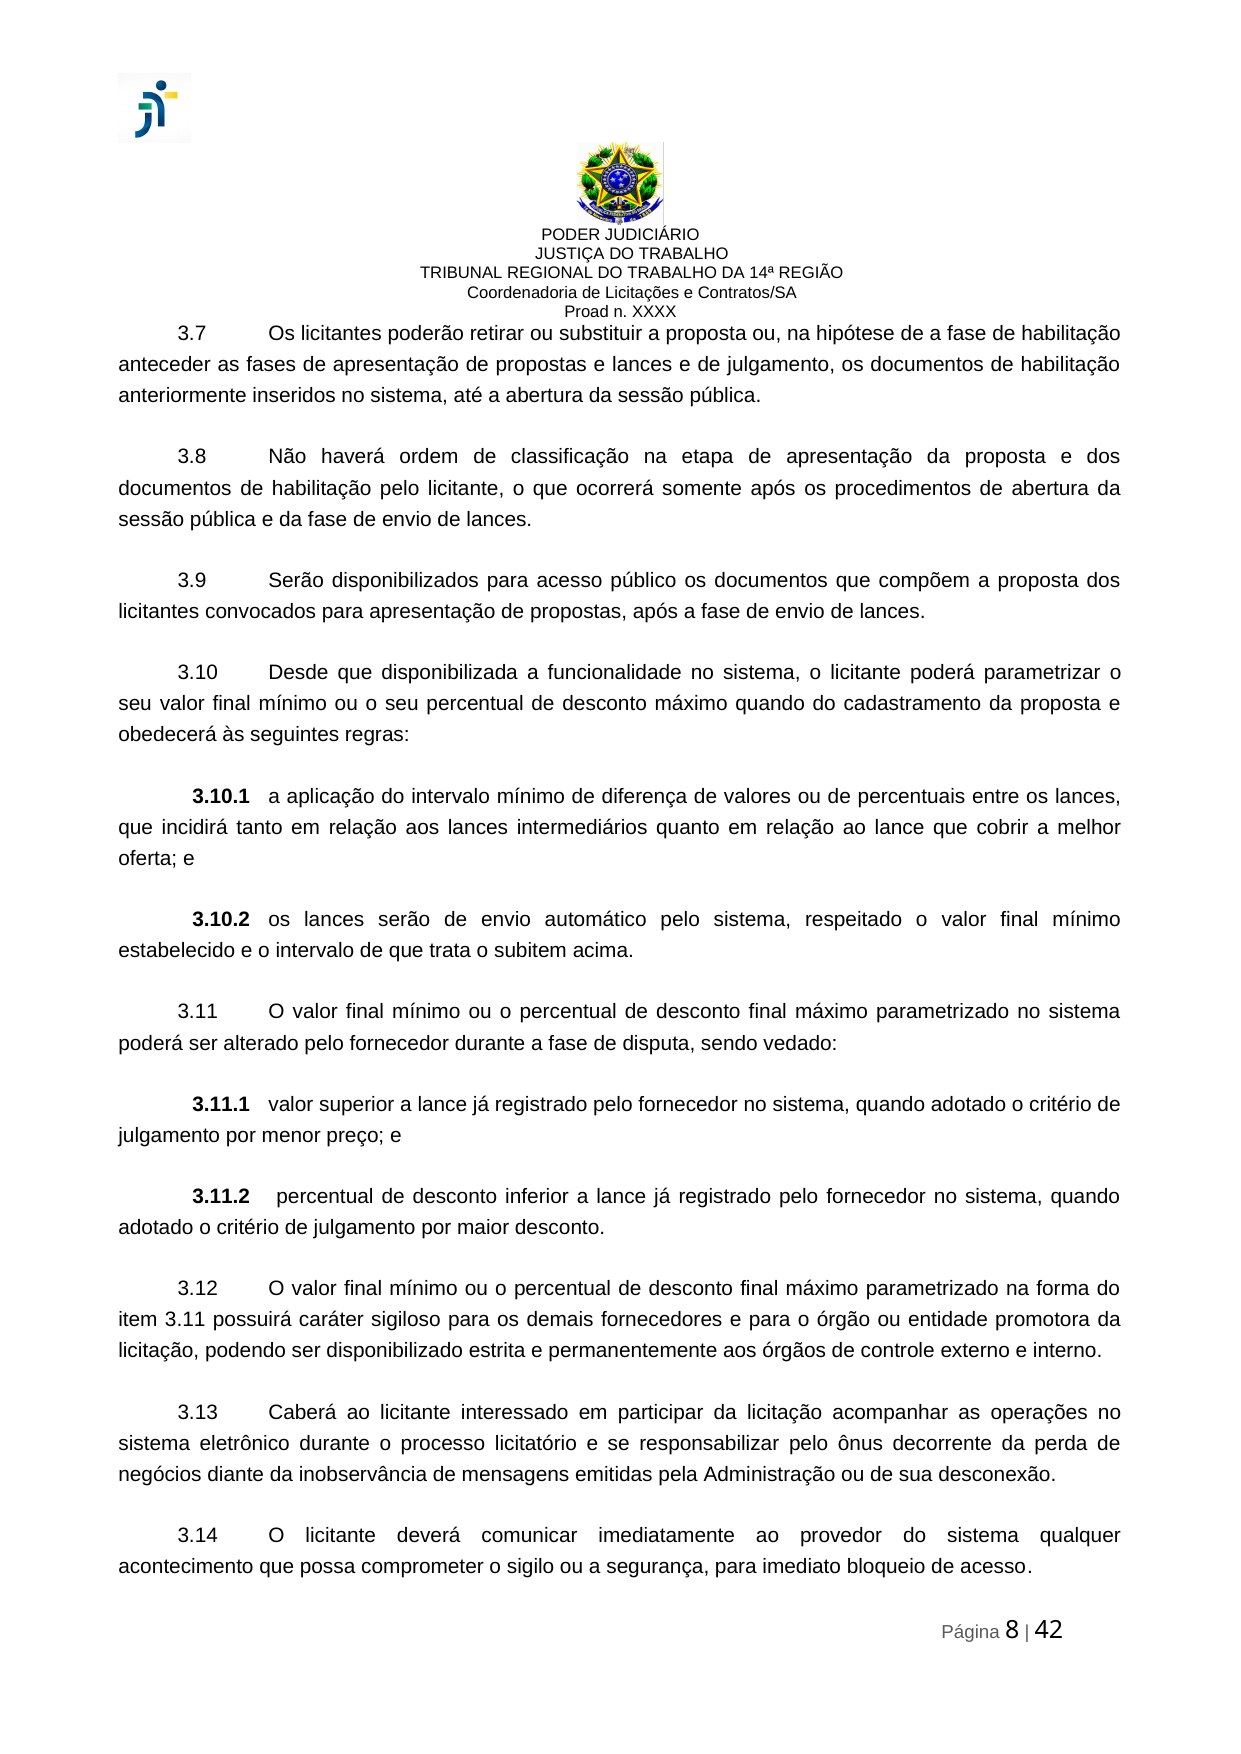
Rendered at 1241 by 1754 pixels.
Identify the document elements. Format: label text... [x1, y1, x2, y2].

list Não haverá ordem de classificação na etapa de apresentação da proposta e dos documentos de habilitação pelo licitante, o que ocorrerá somente após os procedimentos de abertura da sessão pública e da fase de envio de lances. [118, 444, 1122, 531]
list percentual de desconto inferior a lance já registrado pelo fornecedor no sistema, quando adotado o critério de julgamento por maior desconto. [118, 1184, 1122, 1239]
list O licitante deverá comunicar imediatamente ao provedor do sistema qualquer acontecimento que possa comprometer o sigilo ou a segurança, para imediato bloqueio de acesso. [118, 1523, 1122, 1578]
list Os licitantes poderão retirar ou substituir a proposta ou, na hipótese de a fase de habilitação anteceder as fases de apresentação de propostas e lances e de julgamento, os documentos de habilitação anteriormente inseridos no sistema, até a abertura da sessão pública. [118, 321, 1122, 407]
picture [118, 73, 192, 143]
list valor superior a lance já registrado pelo fornecedor no sistema, quando adotado o critério de julgamento por menor preço; e [118, 1091, 1122, 1147]
list Serão disponibilizados para acesso público os documentos que compõem a proposta dos licitantes convocados para apresentação de propostas, após a fase de envio de lances. [118, 568, 1122, 623]
list a aplicação do intervalo mínimo de diferença de valores ou de percentuais entre os lances, que incidirá tanto em relação aos lances intermediários quanto em relação ao lance que cobrir a melhor oferta; e [118, 783, 1122, 870]
list os lances serão de envio automático pelo sistema, respeitado o valor final mínimo estabelecido e o intervalo de que trata o subitem acima. [118, 907, 1122, 962]
list O valor final mínimo ou o percentual de desconto final máximo parametrizado no sistema poderá ser alterado pelo fornecedor durante a fase de disputa, sendo vedado: [118, 999, 1122, 1054]
list O valor final mínimo ou o percentual de desconto final máximo parametrizado na forma do item 3.11 possuirá caráter sigiloso para os demais fornecedores e para o órgão ou entidade promotora da licitação, podendo ser disponibilizado estrita e permanentemente aos órgãos de controle externo e interno. [118, 1276, 1122, 1362]
list Desde que disponibilizada a funcionalidade no sistema, o licitante poderá parametrizar o seu valor final mínimo ou o seu percentual de desconto máximo quando do cadastramento da proposta e obedecerá às seguintes regras: [118, 660, 1122, 746]
picture [576, 142, 664, 225]
list Caberá ao licitante interessado em participar da licitação acompanhar as operações no sistema eletrônico durante o processo licitatório e se responsabilizar pelo ônus decorrente da perda de negócios diante da inobservância de mensagens emitidas pela Administração ou de sua desconexão. [118, 1399, 1122, 1486]
